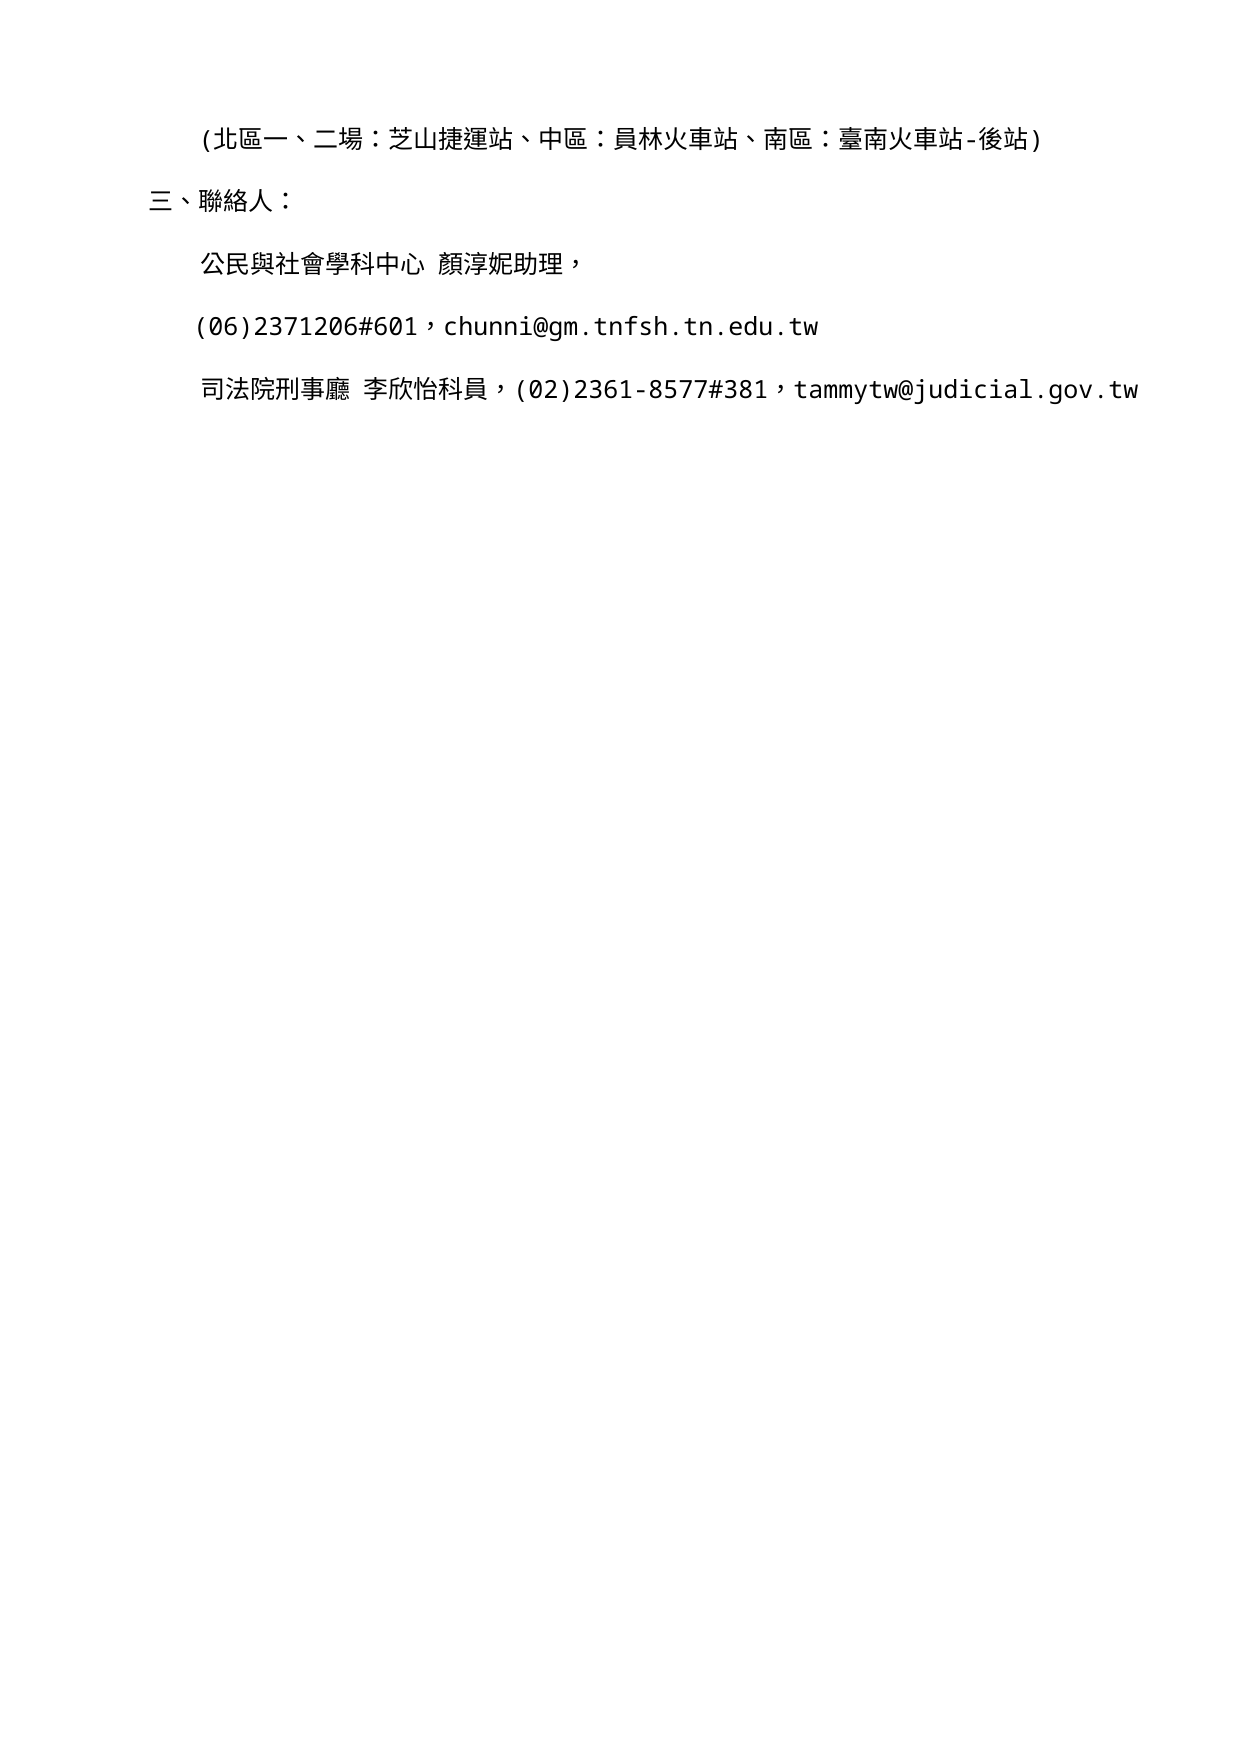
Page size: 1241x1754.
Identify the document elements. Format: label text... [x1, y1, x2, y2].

text 司法院刑事廳 李欣怡科員，(02)2361-8577#381，tammytw@judicial.gov.tw [193, 346, 1165, 408]
text (北區一、二場：芝山捷運站、中區：員林火車站、南區：臺南火車站-後站) [149, 96, 1165, 158]
text 三、聯絡人： [149, 158, 1165, 221]
text 公民與社會學科中心 顏淳妮助理，(06)2371206#601，chunni@gm.tnfsh.tn.edu.tw [193, 221, 1165, 346]
